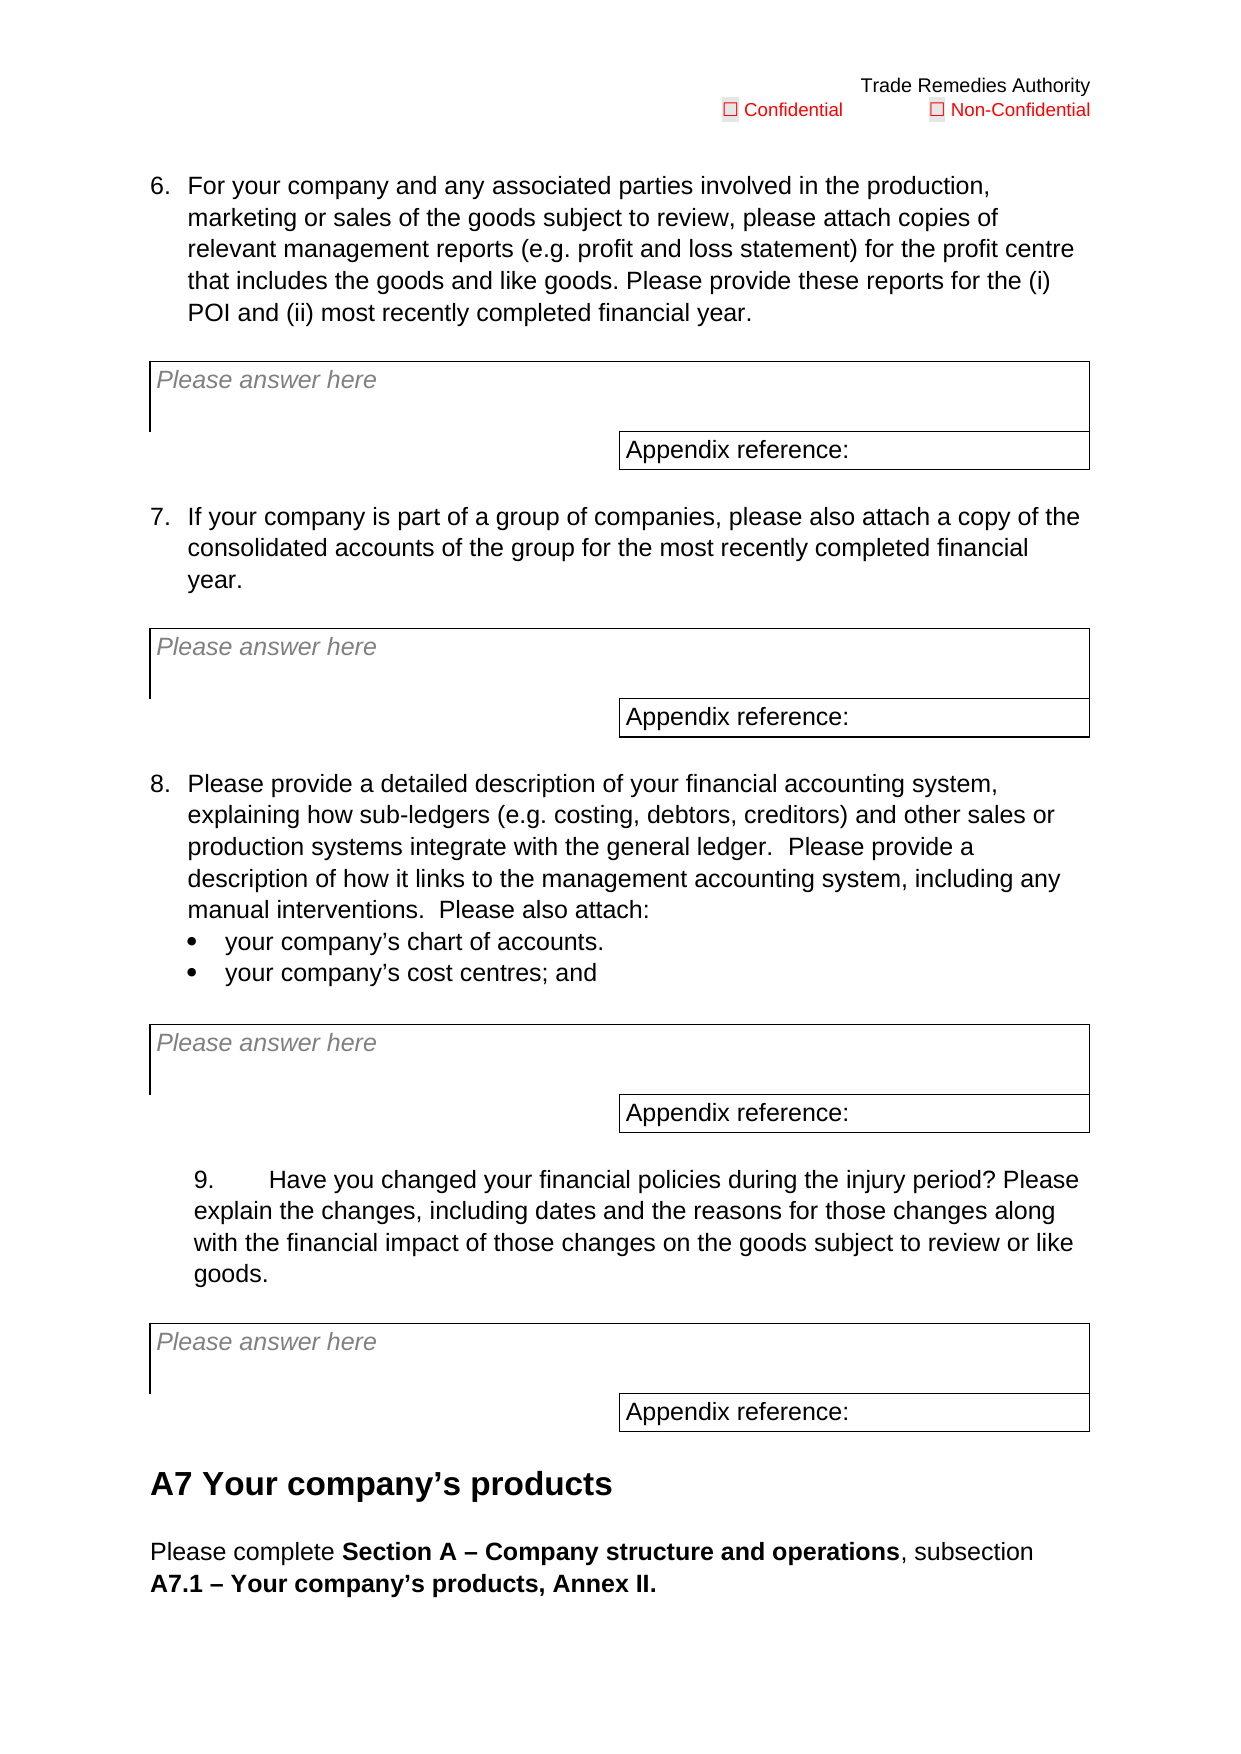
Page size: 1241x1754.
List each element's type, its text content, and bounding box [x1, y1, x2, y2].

table_cell Appendix reference: [620, 699, 1089, 736]
table_cell [150, 1095, 619, 1132]
table_cell [150, 432, 619, 469]
table_header Please answer here [151, 1025, 1089, 1094]
table_cell [150, 699, 619, 736]
table_cell Appendix reference: [620, 1394, 1089, 1431]
table_cell Appendix reference: [620, 432, 1089, 469]
list If your company is part of a group of companies, please also attach a copy of the consolidated accounts of the group for the most recently completed financial year. [150, 502, 1090, 593]
table_cell [150, 1394, 619, 1431]
list Please provide a detailed description of your financial accounting system, explaining how sub-ledgers (e.g. costing, debtors, creditors) and other sales or production systems integrate with the general ledger. Please provide a description of how it links to the management accounting system, including any manual interventions. Please also attach: [150, 769, 1090, 924]
table_header Please answer here [151, 629, 1089, 698]
table_header Please answer here [151, 1324, 1089, 1392]
table_header Please answer here [151, 362, 1089, 431]
list Have you changed your financial policies during the injury period? Please explain the changes, including dates and the reasons for those changes along with the financial impact of those changes on the goods subject to review or like goods. [193, 1165, 1090, 1288]
list your company’s cost centres; and [187, 958, 1090, 987]
table_cell Appendix reference: [620, 1095, 1089, 1132]
list For your company and any associated parties involved in the production, marketing or sales of the goods subject to review, please attach copies of relevant management reports (e.g. profit and loss statement) for the profit centre that includes the goods and like goods. Please provide these reports for the (i) POI and (ii) most recently completed financial year. [150, 171, 1090, 326]
text Please complete Section A – Company structure and operations, subsection A7.1 – Your company’s products, Annex II. [150, 1537, 1090, 1598]
list your company’s chart of accounts. [187, 927, 1090, 956]
subtitle A7 Your company’s products [150, 1463, 1090, 1502]
